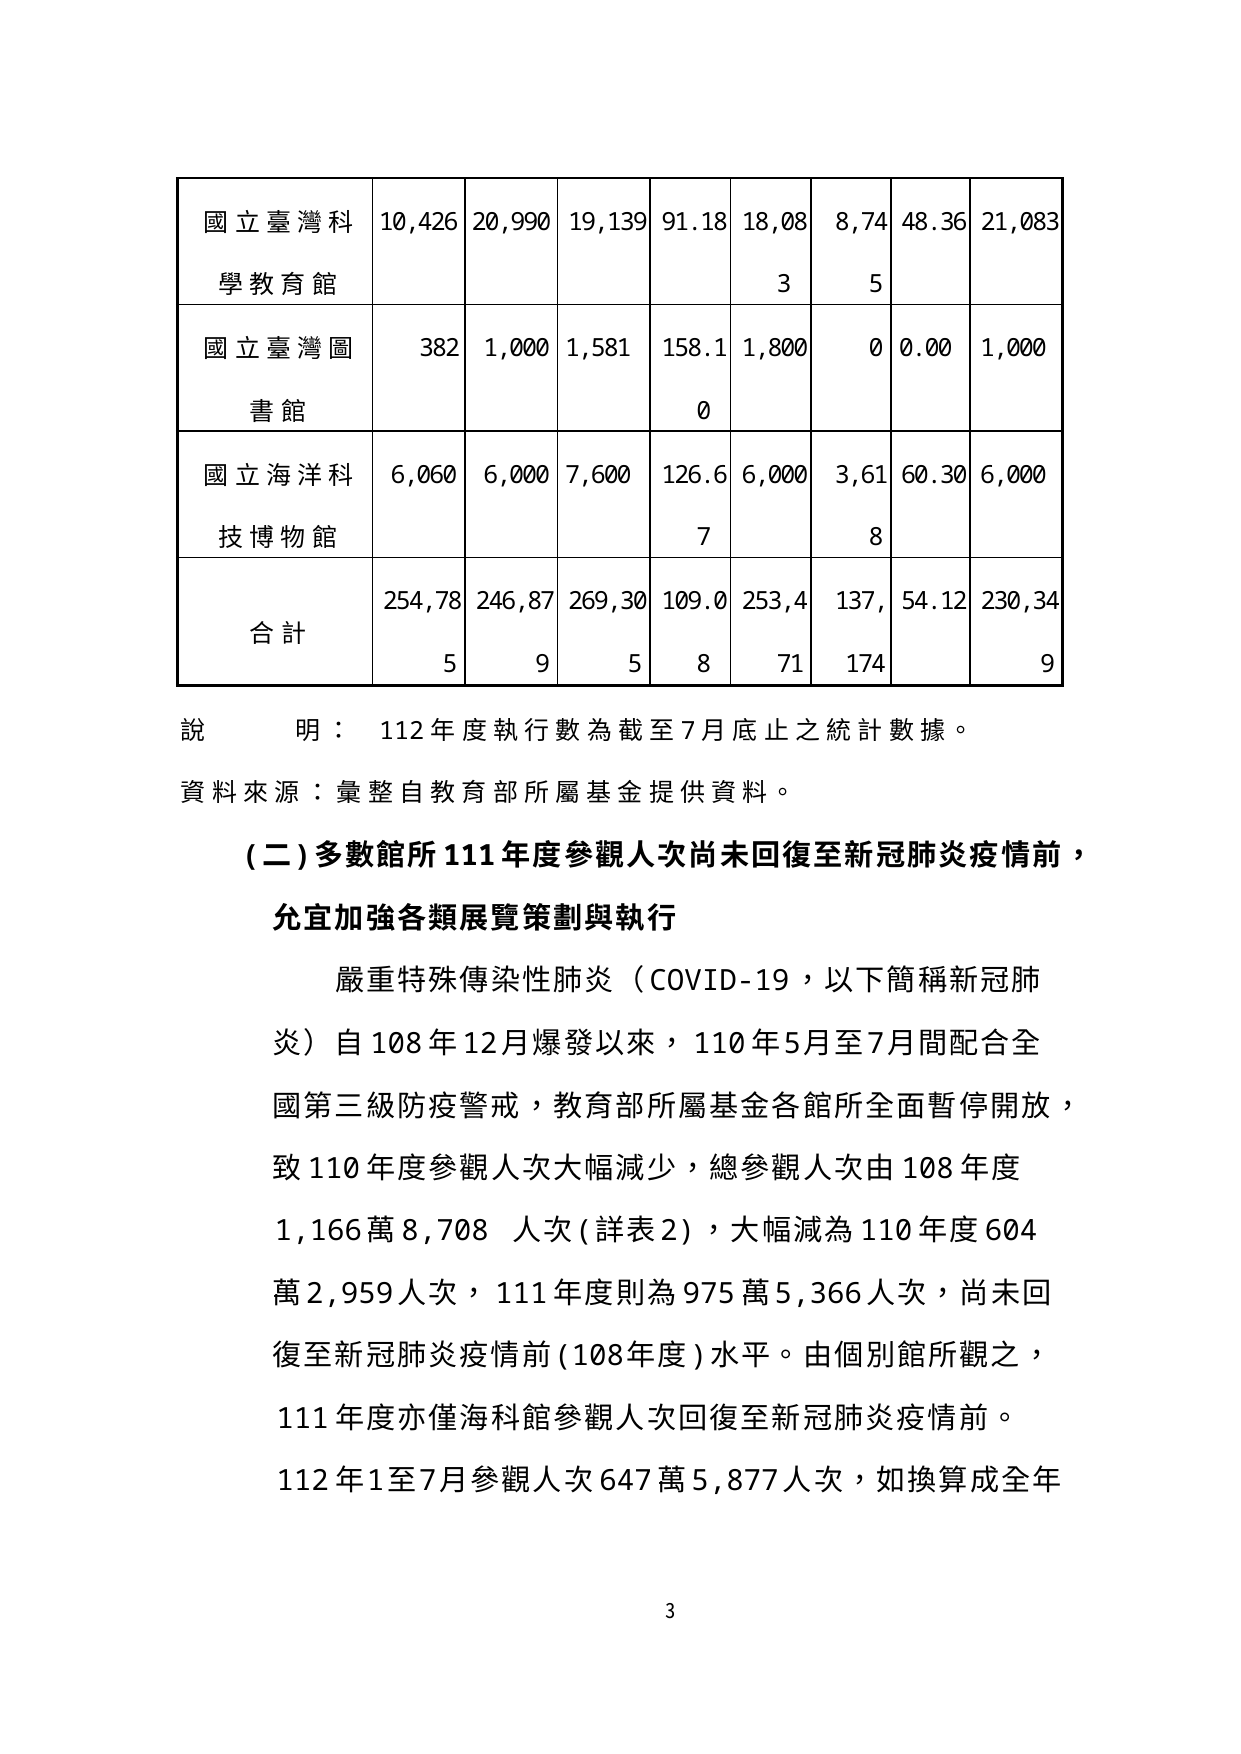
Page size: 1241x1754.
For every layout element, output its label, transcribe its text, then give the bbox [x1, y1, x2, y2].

table_cell 382 [373, 305, 464, 430]
table_cell 國立臺灣科學教育館 [179, 179, 372, 304]
table_cell 91.18 [651, 179, 730, 304]
table_cell 0.00 [892, 305, 969, 430]
table_cell 1,800 [731, 305, 810, 430]
table_cell 230,349 [971, 558, 1061, 683]
table_cell 21,083 [971, 179, 1061, 304]
table_cell 253,471 [731, 558, 810, 683]
table_cell 國立海洋科技博物館 [179, 432, 372, 557]
table_cell 6,000 [731, 432, 810, 557]
table_cell 126.67 [651, 432, 730, 557]
table_cell 18,083 [731, 179, 810, 304]
table_cell 6,060 [373, 432, 464, 557]
text 資料來源：彙整自教育部所屬基金提供資料。 [177, 749, 1063, 812]
table_cell 20,990 [466, 179, 557, 304]
table_cell 254,785 [373, 558, 464, 683]
table_cell 1,000 [971, 305, 1061, 430]
table_cell 109.08 [651, 558, 730, 683]
table_cell 60.30 [892, 432, 969, 557]
table_cell 158.10 [651, 305, 730, 430]
table_cell 國立臺灣圖書館 [179, 305, 372, 430]
text (二)多數館所111年度參觀人次尚未回復至新冠肺炎疫情前，允宜加強各類展覽策劃與執行 [236, 812, 1063, 937]
table_cell 6,000 [466, 432, 557, 557]
table_cell 1,581 [558, 305, 649, 430]
table_cell 7,600 [558, 432, 649, 557]
table_cell 48.36 [892, 179, 969, 304]
table_cell 269,305 [558, 558, 649, 683]
table_cell 0 [812, 305, 890, 430]
table_cell 137,174 [812, 558, 890, 683]
table_cell 54.12 [892, 558, 969, 683]
table_cell 6,000 [971, 432, 1061, 557]
table_cell 1,000 [466, 305, 557, 430]
table_cell 8,745 [812, 179, 890, 304]
table_cell 10,426 [373, 179, 464, 304]
text 嚴重特殊傳染性肺炎（COVID-19，以下簡稱新冠肺炎）自108年12月爆發以來，110年5月至7月間配合全國第三級防疫警戒，教育部所屬基金各館所全面暫停開放，致110年度參觀人次大幅減少，總參觀人次由108年度1,166萬8,708 人次(詳表2)，大幅減為110年度604萬2,959人次，111年度則為975萬5,366人次，尚未回復至新冠肺炎疫情前(108年度)水平。由個別館所觀之，111年度亦僅海科館參觀人次回復至新冠肺炎疫情前。112年1至7月參觀人次647萬5,877人次，如換算成全年度占108年度總參觀人次之95.14%，為提升館藏特色資源效用，允宜加強各類展覽策劃與執行。 [266, 937, 1063, 1499]
table_cell 合計 [179, 558, 372, 683]
table_cell 246,879 [466, 558, 557, 683]
table_cell 19,139 [558, 179, 649, 304]
text 說 明： 112年度執行數為截至7月底止之統計數據。 [177, 687, 1063, 749]
table_cell 3,618 [812, 432, 890, 557]
